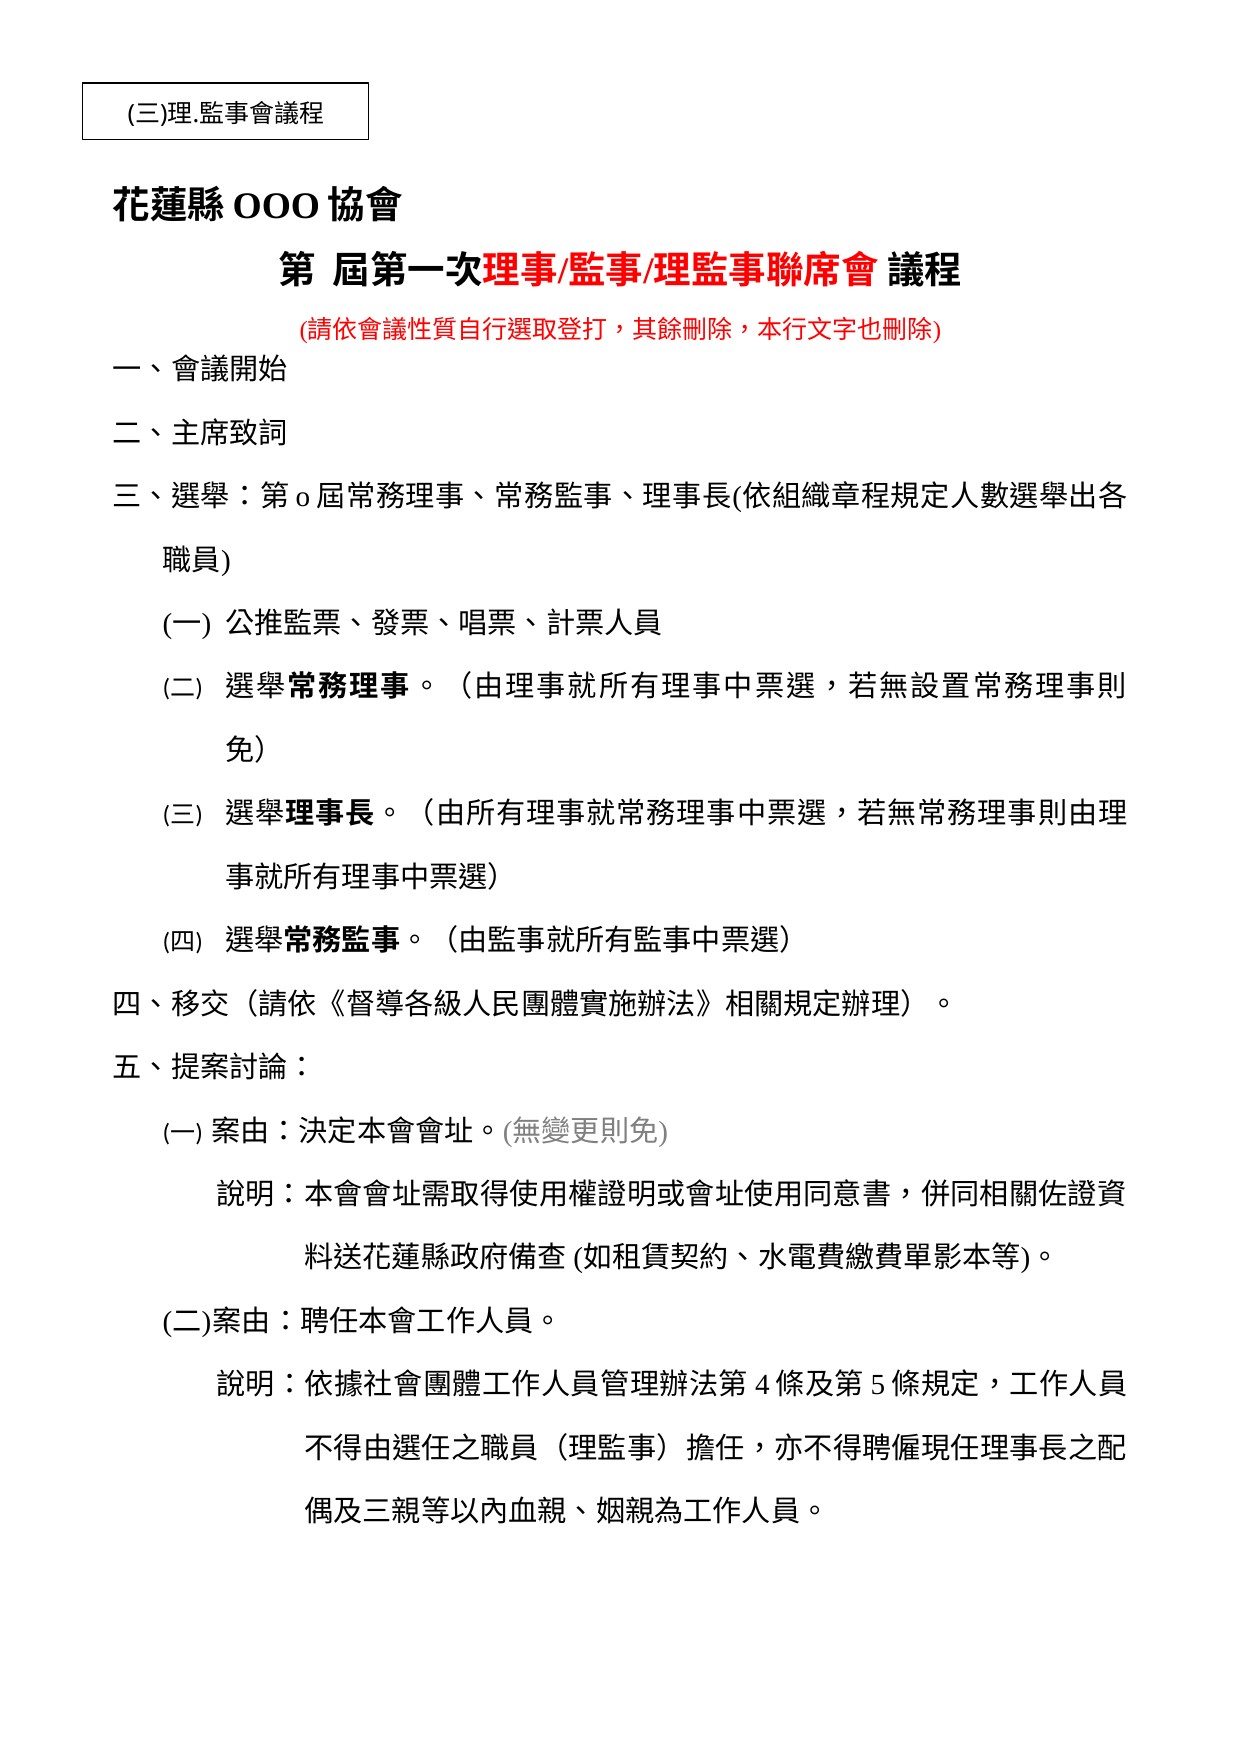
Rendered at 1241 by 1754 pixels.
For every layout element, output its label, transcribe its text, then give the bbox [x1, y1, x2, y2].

list 會議開始 [112, 346, 1128, 388]
list 公推監票、發票、唱票、計票人員 [162, 599, 1128, 642]
list 選舉：第o屆常務理事、常務監事、理事長(依組織章程規定人數選舉出各職員) [112, 473, 1128, 578]
list 移交（請依《督導各級人民團體實施辦法》相關規定辦理）。 [112, 980, 1128, 1022]
list 案由：聘任本會工作人員。 [162, 1297, 1128, 1340]
list 案由：決定本會會址。(無變更則免) [162, 1107, 1128, 1149]
list 提案討論： [112, 1044, 1128, 1086]
text 花蓮縣OOO協會 [112, 164, 1128, 239]
subtitle (三)理.監事會議程 [98, 93, 354, 129]
text (請依會議性質自行選取登打，其餘刪除，本行文字也刪除) [112, 294, 1128, 346]
list 說明：依據社會團體工作人員管理辦法第4條及第5條規定，工作人員不得由選任之職員（理監事）擔任，亦不得聘僱現任理事長之配偶及三親等以內血親、姻親為工作人員。 [216, 1361, 1128, 1530]
list 說明：本會會址需取得使用權證明或會址使用同意書，併同相關佐證資料送花蓮縣政府備查 (如租賃契約、水電費繳費單影本等)。 [216, 1171, 1128, 1276]
list 選舉常務理事。（由理事就所有理事中票選，若無設置常務理事則免） [162, 663, 1128, 769]
list 選舉常務監事。（由監事就所有監事中票選） [162, 917, 1128, 959]
list 主席致詞 [112, 409, 1128, 452]
list 選舉理事長。（由所有理事就常務理事中票選，若無常務理事則由理事就所有理事中票選） [162, 790, 1128, 896]
text 第 屆第一次理事/監事/理監事聯席會 議程 [112, 239, 1128, 294]
